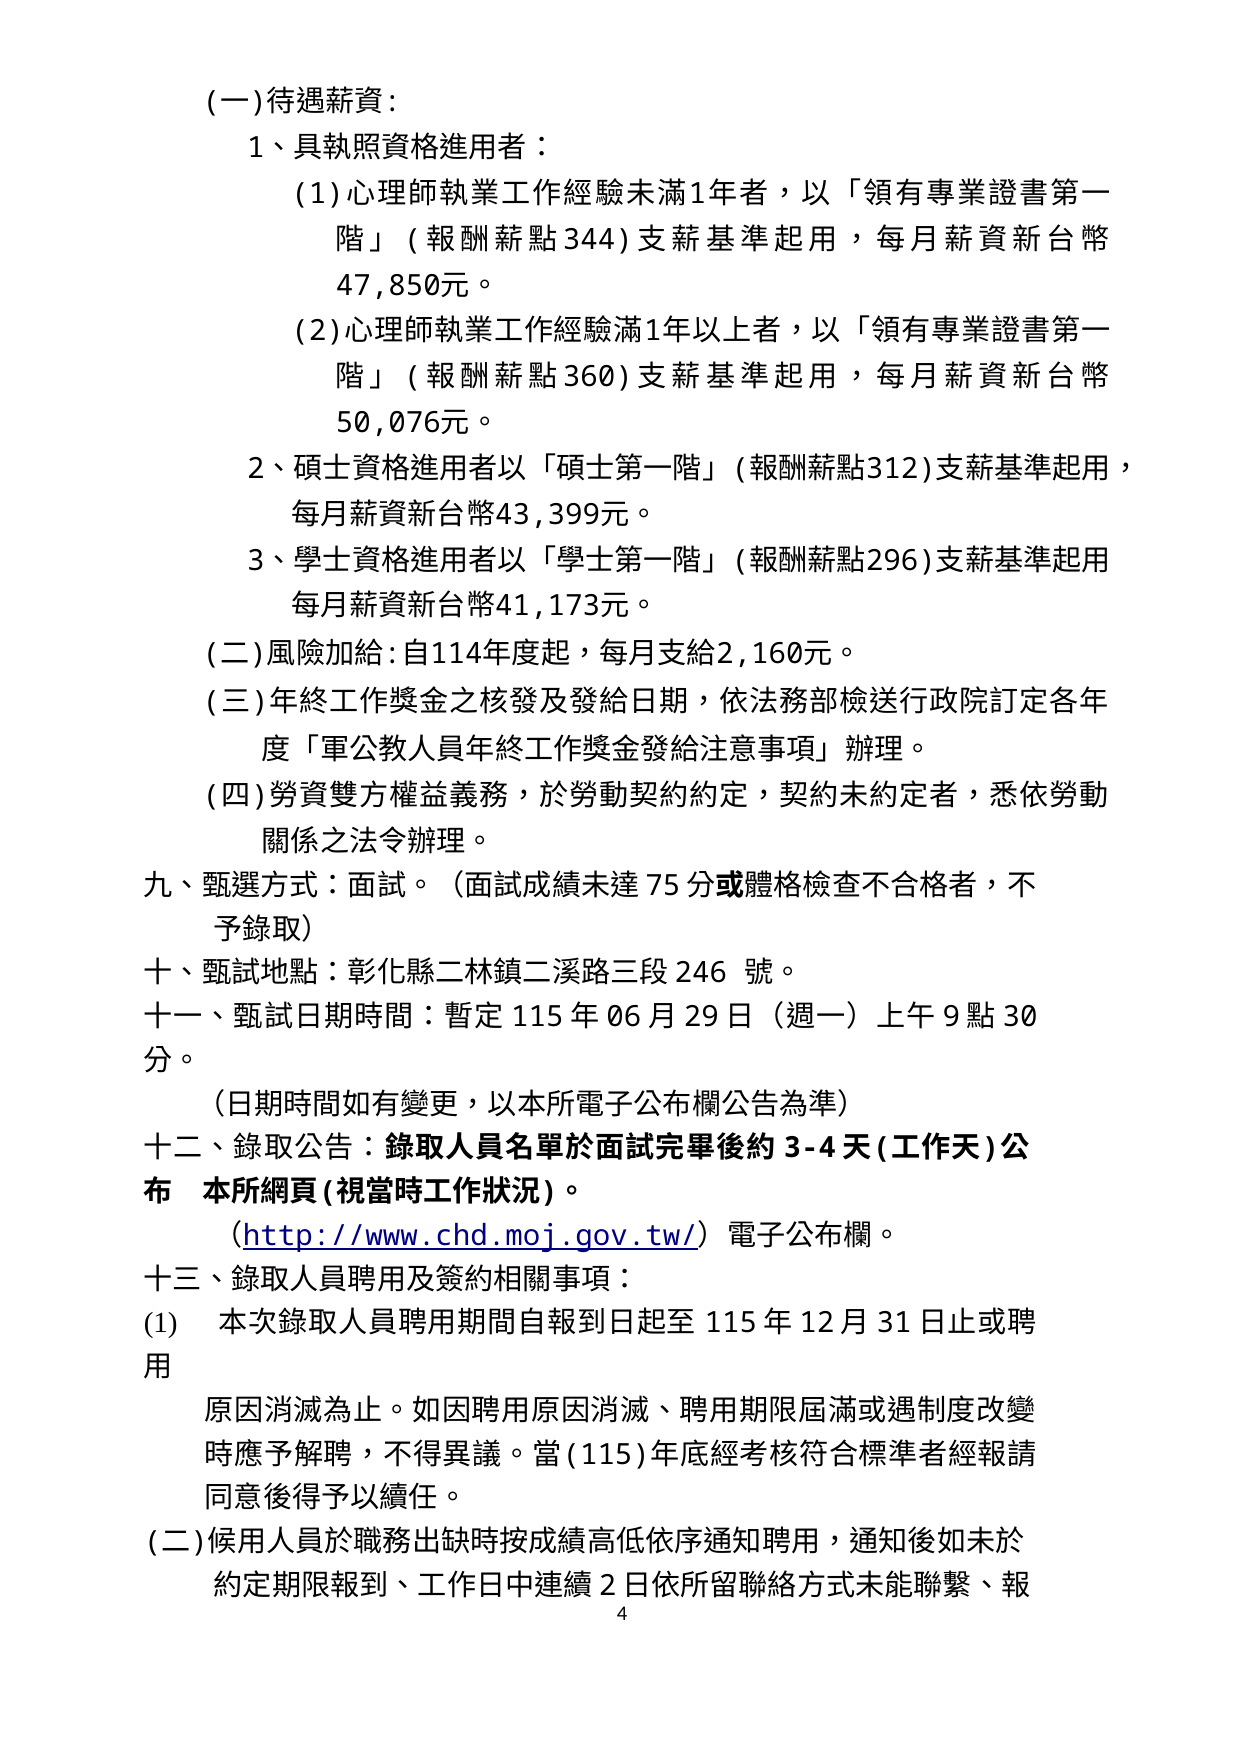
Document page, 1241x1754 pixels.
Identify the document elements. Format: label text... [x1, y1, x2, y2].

text (三)年終工作獎金之核發及發給日期，依法務部檢送行政院訂定各年度「軍公教人員年終工作獎金發給注意事項」辦理。 [202, 673, 1111, 769]
text 十二、錄取公告：錄取人員名單於面試完畢後約3-4天(工作天)公布 本所網頁(視當時工作狀況)。 [143, 1123, 1029, 1210]
text 予錄取） [143, 904, 1037, 948]
text 原因消滅為止。如因聘用原因消滅、聘用期限屆滿或遇制度改變時應予解聘，不得異議。當(115)年底經考核符合標準者經報請同意後得予以續任。 [204, 1385, 1037, 1517]
text （日期時間如有變更，以本所電子公布欄公告為準） [143, 1079, 1037, 1123]
text 十一、甄試日期時間：暫定115年06月29日（週一）上午9點30分。 [143, 992, 1037, 1079]
text （http://www.chd.moj.gov.tw/）電子公布欄。 [143, 1210, 1037, 1254]
text (二)風險加給:自114年度起，每月支給2,160元。 [202, 625, 1111, 673]
text 九、甄選方式：面試。（面試成績未達75分或體格檢查不合格者，不 [143, 860, 1037, 904]
text (四)勞資雙方權益義務，於勞動契約約定，契約未約定者，悉依勞動關係之法令辦理。 [202, 769, 1111, 860]
text 十三、錄取人員聘用及簽約相關事項： [143, 1254, 1037, 1298]
text 3、學士資格進用者以「學士第一階」(報酬薪點296)支薪基準起用每月薪資新台幣41,173元。 [247, 533, 1111, 625]
text (2)心理師執業工作經驗滿1年以上者，以「領有專業證書第一階」(報酬薪點360)支薪基準起用，每月薪資新台幣50,076元。 [291, 304, 1111, 442]
text 2、碩士資格進用者以「碩士第一階」(報酬薪點312)支薪基準起用，每月薪資新台幣43,399元。 [247, 442, 1111, 533]
text 十、甄試地點：彰化縣二林鎮二溪路三段246 號。 [143, 948, 1037, 992]
text 1、具執照資格進用者： [247, 121, 1111, 167]
text (二)候用人員於職務出缺時按成績高低依序通知聘用，通知後如未於 [143, 1517, 1037, 1560]
text (一)待遇薪資: [143, 75, 1111, 121]
text (1)心理師執業工作經驗未滿1年者，以「領有專業證書第一階」(報酬薪點344)支薪基準起用，每月薪資新台幣47,850元。 [291, 167, 1111, 304]
text 約定期限報到、工作日中連續2日依所留聯絡方式未能聯繫、報 [143, 1560, 1037, 1604]
list 本次錄取人員聘用期間自報到日起至115年12月31日止或聘用 [143, 1298, 1037, 1385]
